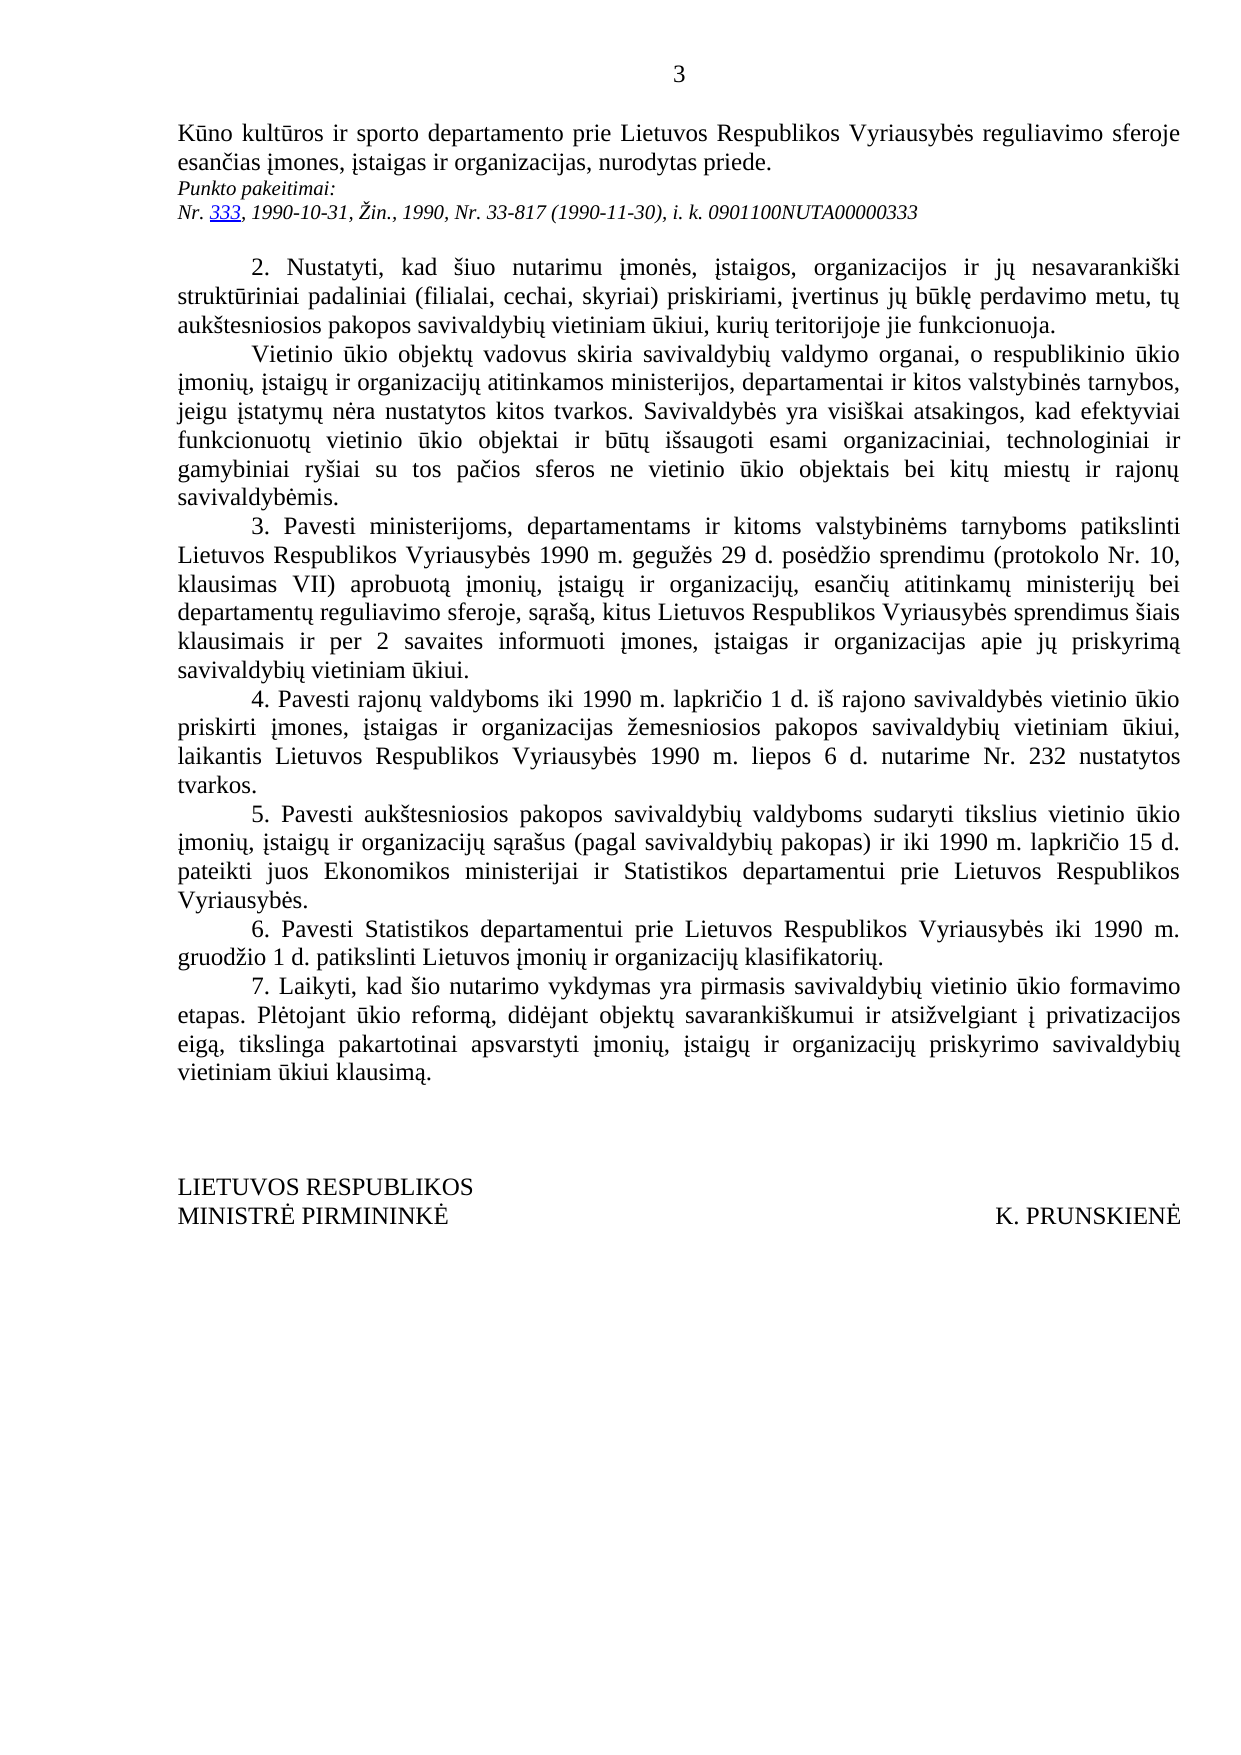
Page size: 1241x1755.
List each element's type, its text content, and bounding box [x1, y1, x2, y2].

text Nr. 333, 1990-10-31, Žin., 1990, Nr. 33-817 (1990-11-30), i. k. 0901100NUTA00000333 [177, 200, 1181, 224]
text 2. Nustatyti, kad šiuo nutarimu įmonės, įstaigos, organizacijos ir jų nesavarankiški struktūriniai padaliniai (filialai, cechai, skyriai) priskiriami, įvertinus jų būklę perdavimo metu, tų aukštesniosios pakopos savivaldybių vietiniam ūkiui, kurių teritorijoje jie funkcionuoja. [177, 252, 1181, 339]
text LIETUVOS RESPUBLIKOS [177, 1172, 1181, 1201]
text 7. Laikyti, kad šio nutarimo vykdymas yra pirmasis savivaldybių vietinio ūkio formavimo etapas. Plėtojant ūkio reformą, didėjant objektų savarankiškumui ir atsižvelgiant į privatizacijos eigą, tikslinga pakartotinai apsvarstyti įmonių, įstaigų ir organizacijų priskyrimo savivaldybių vietiniam ūkiui klausimą. [177, 971, 1181, 1086]
text 6. Pavesti Statistikos departamentui prie Lietuvos Respublikos Vyriausybės iki 1990 m. gruodžio 1 d. patikslinti Lietuvos įmonių ir organizacijų klasifikatorių. [177, 914, 1181, 971]
text 5. Pavesti aukštesniosios pakopos savivaldybių valdyboms sudaryti tikslius vietinio ūkio įmonių, įstaigų ir organizacijų sąrašus (pagal savivaldybių pakopas) ir iki 1990 m. lapkričio 15 d. pateikti juos Ekonomikos ministerijai ir Statistikos departamentui prie Lietuvos Respublikos Vyriausybės. [177, 799, 1181, 914]
text Kūno kultūros ir sporto departamento prie Lietuvos Respublikos Vyriausybės reguliavimo sferoje esančias įmones, įstaigas ir organizacijas, nurodytas priede. [177, 118, 1181, 176]
text 4. Pavesti rajonų valdyboms iki 1990 m. lapkričio 1 d. iš rajono savivaldybės vietinio ūkio priskirti įmones, įstaigas ir organizacijas žemesniosios pakopos savivaldybių vietiniam ūkiui, laikantis Lietuvos Respublikos Vyriausybės 1990 m. liepos 6 d. nutarime Nr. 232 nustatytos tvarkos. [177, 684, 1181, 799]
text MINISTRĖ PIRMININKĖ K. PRUNSKIENĖ [177, 1201, 1181, 1230]
text 3. Pavesti ministerijoms, departamentams ir kitoms valstybinėms tarnyboms patikslinti Lietuvos Respublikos Vyriausybės 1990 m. gegužės 29 d. posėdžio sprendimu (protokolo Nr. 10, klausimas VII) aprobuotą įmonių, įstaigų ir organizacijų, esančių atitinkamų ministerijų bei departamentų reguliavimo sferoje, sąrašą, kitus Lietuvos Respublikos Vyriausybės sprendimus šiais klausimais ir per 2 savaites informuoti įmones, įstaigas ir organizacijas apie jų priskyrimą savivaldybių vietiniam ūkiui. [177, 511, 1181, 684]
text Vietinio ūkio objektų vadovus skiria savivaldybių valdymo organai, o respublikinio ūkio įmonių, įstaigų ir organizacijų atitinkamos ministerijos, departamentai ir kitos valstybinės tarnybos, jeigu įstatymų nėra nustatytos kitos tvarkos. Savivaldybės yra visiškai atsakingos, kad efektyviai funkcionuotų vietinio ūkio objektai ir būtų išsaugoti esami organizaciniai, technologiniai ir gamybiniai ryšiai su tos pačios sferos ne vietinio ūkio objektais bei kitų miestų ir rajonų savivaldybėmis. [177, 339, 1181, 511]
text Punkto pakeitimai: [177, 176, 1181, 200]
